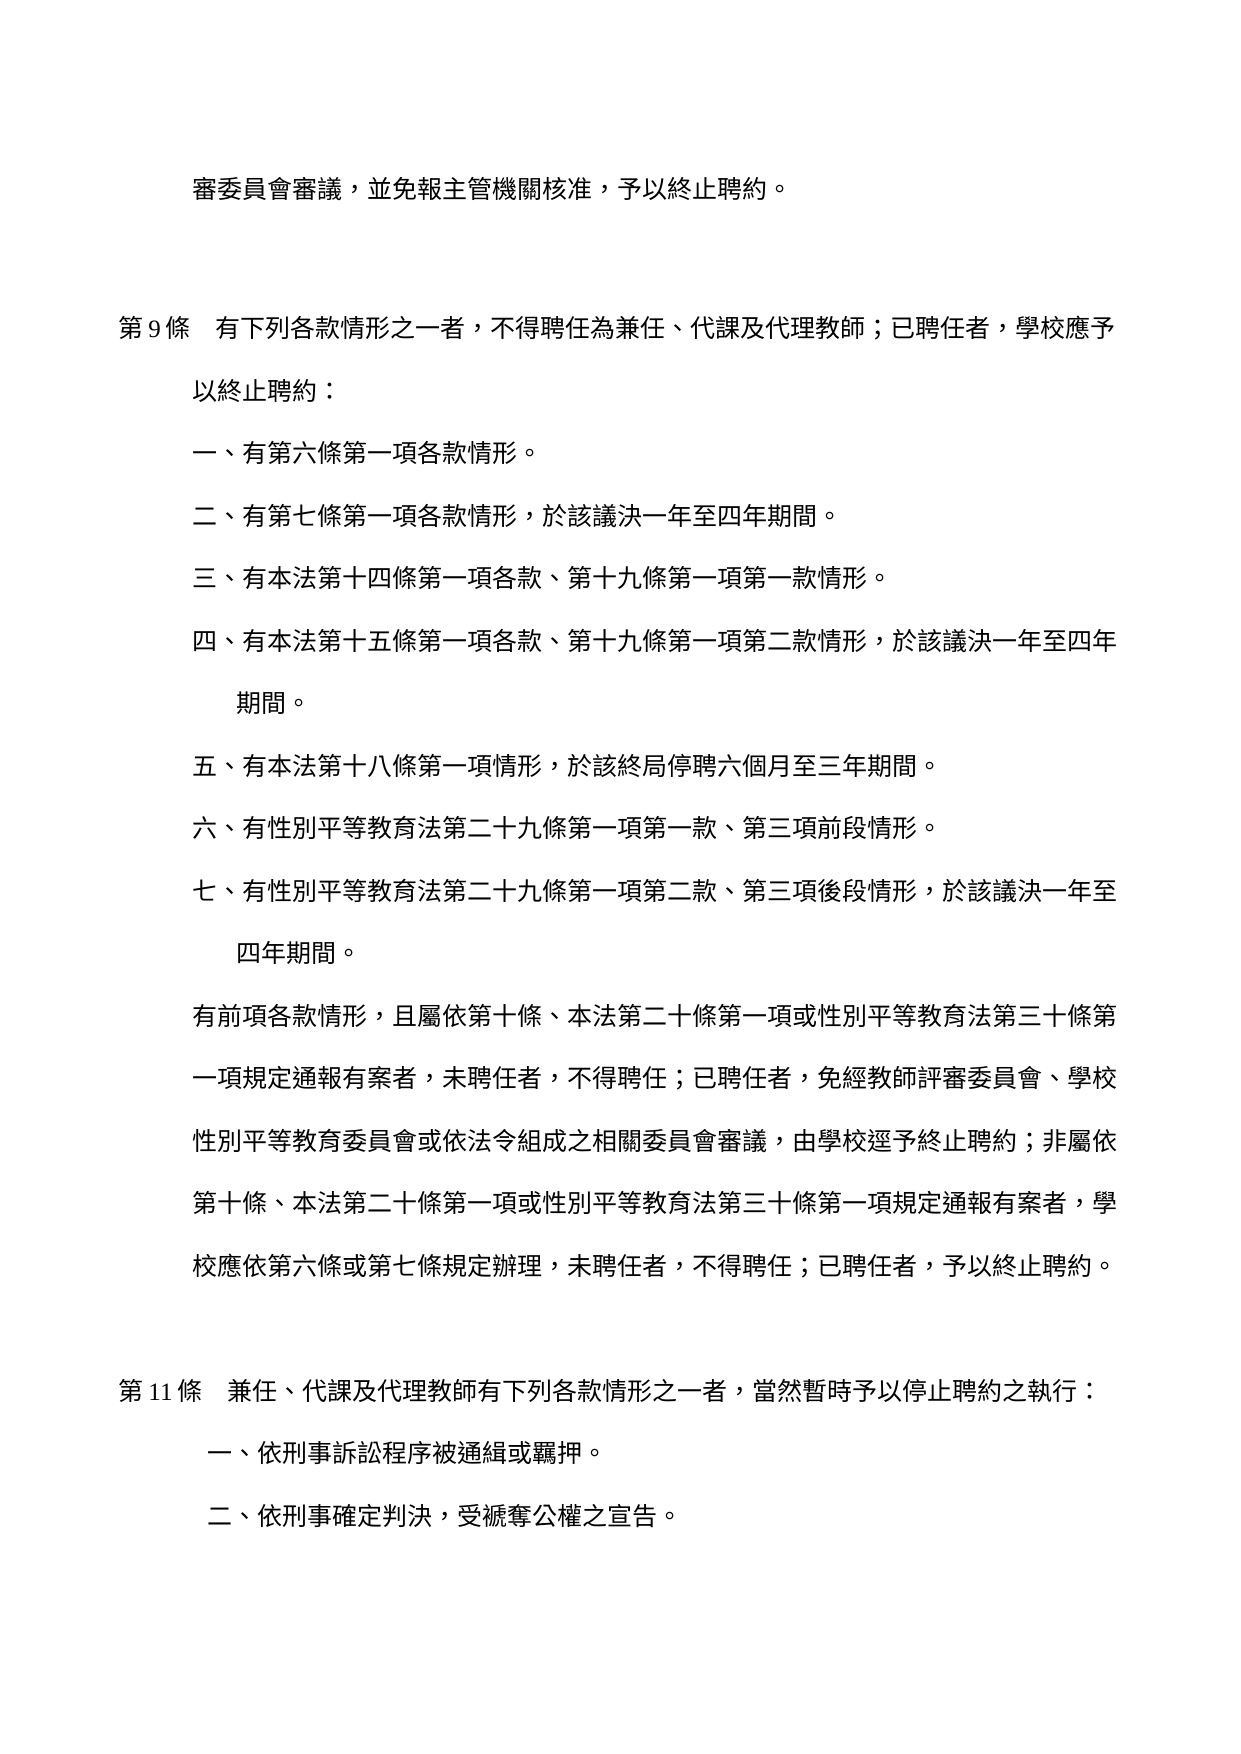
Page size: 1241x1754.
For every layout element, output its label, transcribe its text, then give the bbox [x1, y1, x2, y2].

text 一、依刑事訴訟程序被通緝或羈押。 [207, 1410, 1122, 1472]
text 二、依刑事確定判決，受褫奪公權之宣告。 [207, 1472, 1122, 1535]
text 有前項各款情形，且屬依第十條、本法第二十條第一項或性別平等教育法第三十條第一項規定通報有案者，未聘任者，不得聘任；已聘任者，免經教師評審委員會、學校性別平等教育委員會或依法令組成之相關委員會審議，由學校逕予終止聘約；非屬依第十條、本法第二十條第一項或性別平等教育法第三十條第一項規定通報有案者，學校應依第六條或第七條規定辦理，未聘任者，不得聘任；已聘任者，予以終止聘約。 [192, 972, 1122, 1285]
text 三、有本法第十四條第一項各款、第十九條第一項第一款情形。 [192, 535, 1122, 597]
text 七、有性別平等教育法第二十九條第一項第二款、第三項後段情形，於該議決一年至四年期間。 [192, 847, 1122, 972]
text 二、有第七條第一項各款情形，於該議決一年至四年期間。 [192, 472, 1122, 535]
text 六、有性別平等教育法第二十九條第一項第一款、第三項前段情形。 [192, 785, 1122, 847]
text 四、有本法第十五條第一項各款、第十九條第一項第二款情形，於該議決一年至四年期間。 [192, 597, 1122, 722]
text 一、有第六條第一項各款情形。 [192, 410, 1122, 472]
text 第9條 有下列各款情形之一者，不得聘任為兼任、代課及代理教師；已聘任者，學校應予以終止聘約： [118, 285, 1122, 410]
text 審委員會審議，並免報主管機關核准，予以終止聘約。 [192, 146, 1122, 209]
text 五、有本法第十八條第一項情形，於該終局停聘六個月至三年期間。 [192, 722, 1122, 785]
text 第11條 兼任、代課及代理教師有下列各款情形之一者，當然暫時予以停止聘約之執行： [118, 1347, 1122, 1410]
